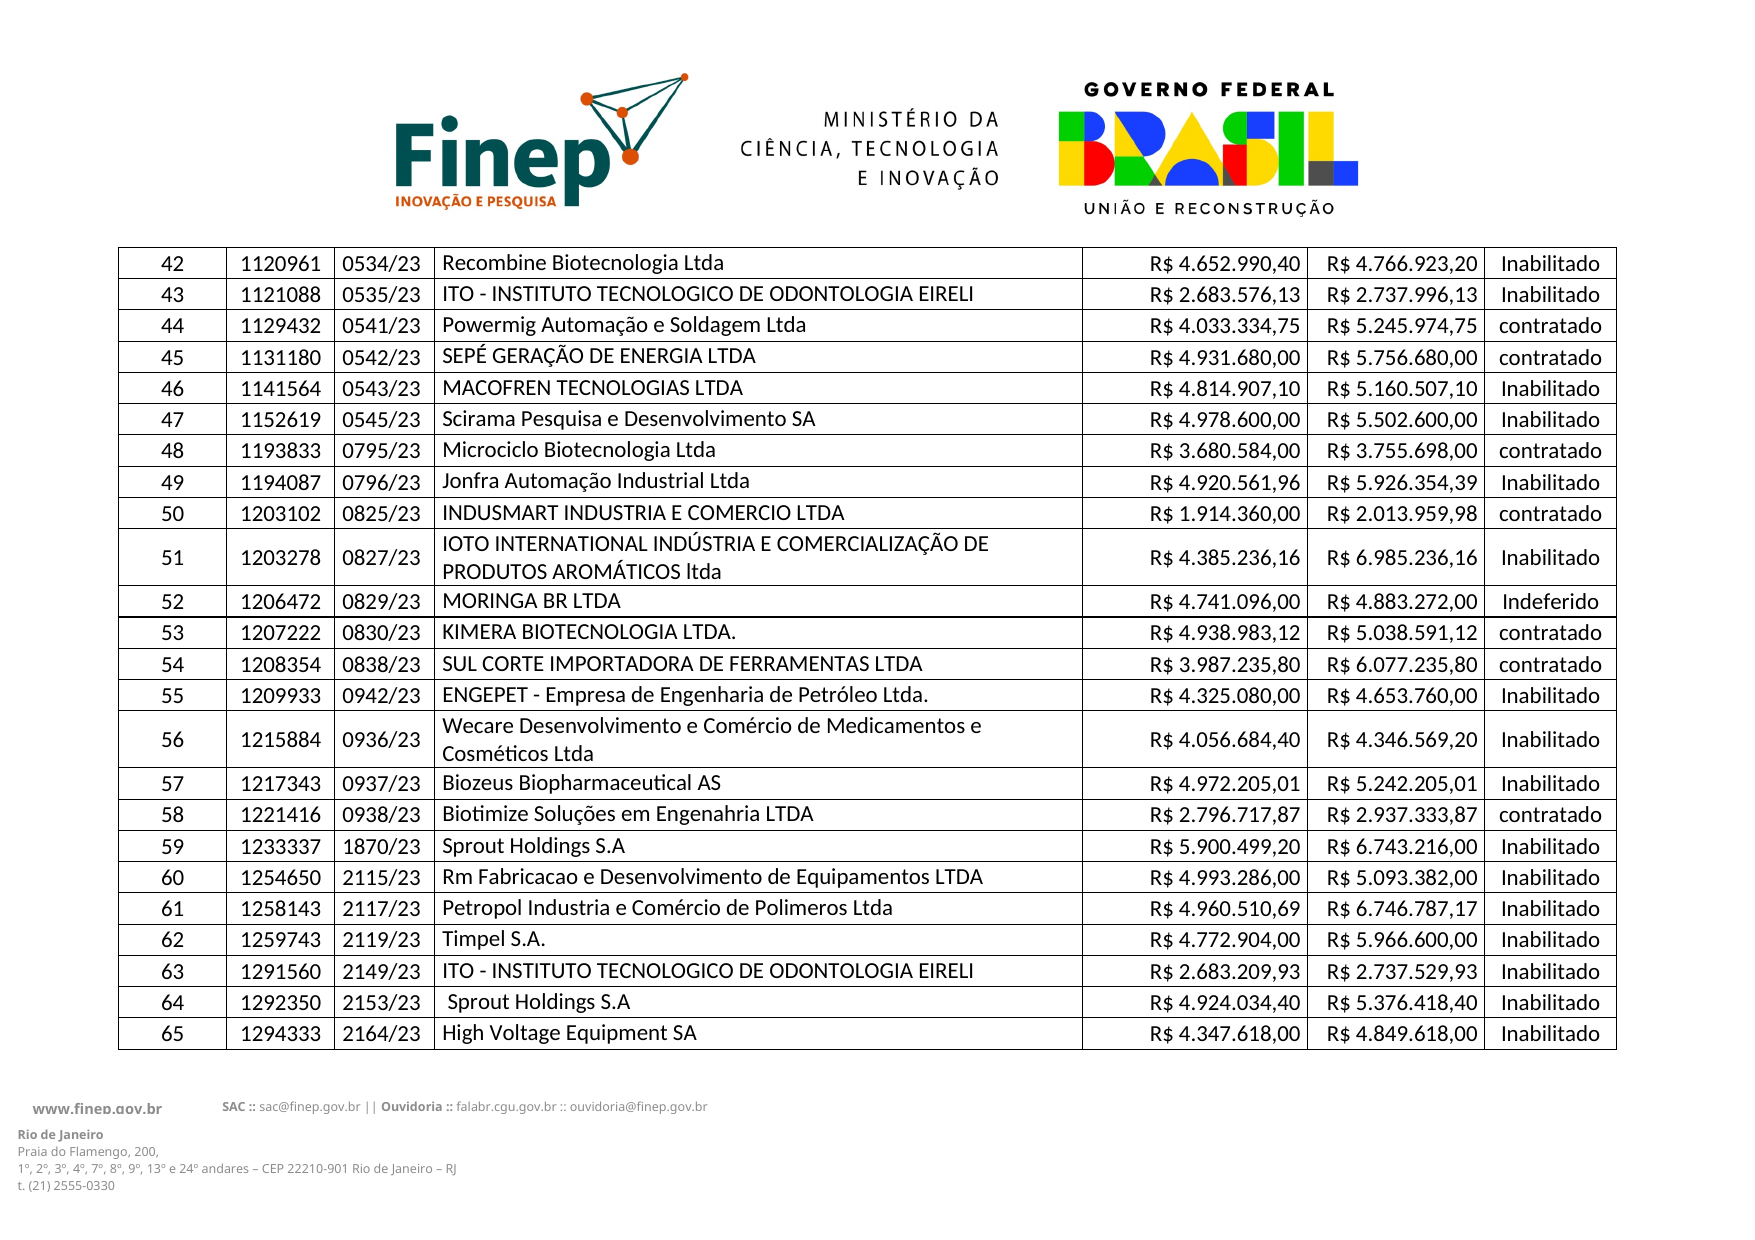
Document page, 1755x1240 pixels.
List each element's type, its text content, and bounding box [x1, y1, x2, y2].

table_cell Inabilitado [1485, 680, 1616, 710]
table_cell 0838/23 [335, 649, 434, 679]
table_cell R$ 4.653.760,00 [1308, 680, 1484, 710]
table_cell 61 [119, 893, 226, 923]
table_cell KIMERA BIOTECNOLOGIA LTDA. [435, 618, 1082, 648]
table_cell R$ 4.931.680,00 [1083, 342, 1307, 372]
table_cell ENGEPET - Empresa de Engenharia de Petróleo Ltda. [435, 680, 1082, 710]
table_cell 1207222 [227, 618, 334, 648]
table_cell R$ 2.683.576,13 [1083, 279, 1307, 309]
table_cell High Voltage Equipment SA [435, 1018, 1082, 1048]
table_cell 1215884 [227, 711, 334, 767]
table_cell R$ 6.746.787,17 [1308, 893, 1484, 923]
table_cell 0825/23 [335, 498, 434, 528]
table_cell R$ 3.987.235,80 [1083, 649, 1307, 679]
table_cell 1294333 [227, 1018, 334, 1048]
table_cell 58 [119, 800, 226, 830]
table_cell contratado [1485, 649, 1616, 679]
table_cell R$ 5.160.507,10 [1308, 373, 1484, 403]
table_cell 1291560 [227, 956, 334, 986]
table_cell R$ 5.376.418,40 [1308, 987, 1484, 1017]
table_cell Rm Fabricacao e Desenvolvimento de Equipamentos LTDA [435, 862, 1082, 892]
table_cell INDUSMART INDUSTRIA E COMERCIO LTDA [435, 498, 1082, 528]
table_cell 0936/23 [335, 711, 434, 767]
table_cell 64 [119, 987, 226, 1017]
table_cell Inabilitado [1485, 925, 1616, 955]
table_cell Inabilitado [1485, 956, 1616, 986]
table_cell 0938/23 [335, 800, 434, 830]
table_cell R$ 2.683.209,93 [1083, 956, 1307, 986]
table_cell R$ 5.242.205,01 [1308, 768, 1484, 798]
table_cell R$ 6.985.236,16 [1308, 529, 1484, 585]
table_cell Timpel S.A. [435, 925, 1082, 955]
table_cell 1254650 [227, 862, 334, 892]
table_cell SUL CORTE IMPORTADORA DE FERRAMENTAS LTDA [435, 649, 1082, 679]
table_cell 1233337 [227, 831, 334, 861]
table_cell R$ 5.756.680,00 [1308, 342, 1484, 372]
table_cell 1870/23 [335, 831, 434, 861]
table_cell 1141564 [227, 373, 334, 403]
table_cell 1259743 [227, 925, 334, 955]
table_cell R$ 4.924.034,40 [1083, 987, 1307, 1017]
table_cell 0535/23 [335, 279, 434, 309]
table_cell Biozeus Biopharmaceutical AS [435, 768, 1082, 798]
table_cell R$ 4.766.923,20 [1308, 248, 1484, 278]
table_cell 1209933 [227, 680, 334, 710]
table_cell 1131180 [227, 342, 334, 372]
table_cell Indeferido [1485, 586, 1616, 616]
table_cell 46 [119, 373, 226, 403]
table_cell 44 [119, 310, 226, 341]
table_cell 2153/23 [335, 987, 434, 1017]
table_cell R$ 4.920.561,96 [1083, 467, 1307, 497]
table_cell 52 [119, 586, 226, 616]
table_cell 60 [119, 862, 226, 892]
table_cell 65 [119, 1018, 226, 1048]
table_cell contratado [1485, 342, 1616, 372]
table_cell R$ 2.737.529,93 [1308, 956, 1484, 986]
table_cell R$ 5.966.600,00 [1308, 925, 1484, 955]
table_cell R$ 5.900.499,20 [1083, 831, 1307, 861]
table_cell 53 [119, 618, 226, 648]
table_cell Inabilitado [1485, 711, 1616, 767]
table_cell 1193833 [227, 435, 334, 466]
table_cell 56 [119, 711, 226, 767]
table_cell 0541/23 [335, 310, 434, 341]
table_cell 0796/23 [335, 467, 434, 497]
table_cell SEPÉ GERAÇÃO DE ENERGIA LTDA [435, 342, 1082, 372]
table_cell R$ 2.737.996,13 [1308, 279, 1484, 309]
table_cell R$ 5.038.591,12 [1308, 618, 1484, 648]
table_cell Microciclo Biotecnologia Ltda [435, 435, 1082, 466]
table_cell Inabilitado [1485, 248, 1616, 278]
table_cell 2149/23 [335, 956, 434, 986]
table_cell 1258143 [227, 893, 334, 923]
table_cell 2115/23 [335, 862, 434, 892]
table_cell 59 [119, 831, 226, 861]
table_cell 0534/23 [335, 248, 434, 278]
table_cell 1292350 [227, 987, 334, 1017]
table_cell R$ 4.883.272,00 [1308, 586, 1484, 616]
table_cell 1217343 [227, 768, 334, 798]
table_cell 1221416 [227, 800, 334, 830]
table_cell 1152619 [227, 404, 334, 434]
table_cell contratado [1485, 435, 1616, 466]
table_cell 1120961 [227, 248, 334, 278]
table_cell Inabilitado [1485, 768, 1616, 798]
table_cell 0829/23 [335, 586, 434, 616]
table_cell Wecare Desenvolvimento e Comércio de Medicamentos e Cosméticos Ltda [435, 711, 1082, 767]
table_cell ITO - INSTITUTO TECNOLOGICO DE ODONTOLOGIA EIRELI [435, 279, 1082, 309]
table_cell Inabilitado [1485, 831, 1616, 861]
table_cell R$ 4.978.600,00 [1083, 404, 1307, 434]
table_cell 2164/23 [335, 1018, 434, 1048]
table_cell 54 [119, 649, 226, 679]
table_cell 1208354 [227, 649, 334, 679]
table_cell Petropol Industria e Comércio de Polimeros Ltda [435, 893, 1082, 923]
table_cell contratado [1485, 310, 1616, 341]
table_cell Inabilitado [1485, 373, 1616, 403]
table_cell R$ 4.033.334,75 [1083, 310, 1307, 341]
table_cell Scirama Pesquisa e Desenvolvimento SA [435, 404, 1082, 434]
table_cell 0827/23 [335, 529, 434, 585]
table_cell Sprout Holdings S.A [435, 831, 1082, 861]
table_cell contratado [1485, 498, 1616, 528]
table_cell Inabilitado [1485, 862, 1616, 892]
table_cell Inabilitado [1485, 987, 1616, 1017]
table_cell R$ 5.245.974,75 [1308, 310, 1484, 341]
table_cell 62 [119, 925, 226, 955]
table_cell Recombine Biotecnologia Ltda [435, 248, 1082, 278]
table_cell R$ 4.972.205,01 [1083, 768, 1307, 798]
table_cell Sprout Holdings S.A [435, 987, 1082, 1017]
table_cell Inabilitado [1485, 529, 1616, 585]
table_cell R$ 4.938.983,12 [1083, 618, 1307, 648]
table_cell 48 [119, 435, 226, 466]
table_cell 43 [119, 279, 226, 309]
table_cell 1203102 [227, 498, 334, 528]
table_cell Jonfra Automação Industrial Ltda [435, 467, 1082, 497]
table_cell contratado [1485, 618, 1616, 648]
table_cell 45 [119, 342, 226, 372]
table_cell R$ 3.680.584,00 [1083, 435, 1307, 466]
table_cell R$ 2.013.959,98 [1308, 498, 1484, 528]
table_cell R$ 4.056.684,40 [1083, 711, 1307, 767]
table_cell Inabilitado [1485, 404, 1616, 434]
table_cell R$ 5.502.600,00 [1308, 404, 1484, 434]
table_cell R$ 4.993.286,00 [1083, 862, 1307, 892]
table_cell R$ 6.077.235,80 [1308, 649, 1484, 679]
table_cell MACOFREN TECNOLOGIAS LTDA [435, 373, 1082, 403]
table_cell 50 [119, 498, 226, 528]
table_cell 0942/23 [335, 680, 434, 710]
table_cell R$ 6.743.216,00 [1308, 831, 1484, 861]
table_cell 49 [119, 467, 226, 497]
table_cell R$ 4.347.618,00 [1083, 1018, 1307, 1048]
table_cell 63 [119, 956, 226, 986]
table_cell R$ 5.926.354,39 [1308, 467, 1484, 497]
table_cell 1206472 [227, 586, 334, 616]
table_cell 1129432 [227, 310, 334, 341]
table_cell 1203278 [227, 529, 334, 585]
table_cell Inabilitado [1485, 893, 1616, 923]
table_cell R$ 4.814.907,10 [1083, 373, 1307, 403]
table_cell R$ 1.914.360,00 [1083, 498, 1307, 528]
table_cell Biotimize Soluções em Engenahria LTDA [435, 800, 1082, 830]
table_cell IOTO INTERNATIONAL INDÚSTRIA E COMERCIALIZAÇÃO DE PRODUTOS AROMÁTICOS ltda [435, 529, 1082, 585]
table_cell 0543/23 [335, 373, 434, 403]
table_cell Inabilitado [1485, 279, 1616, 309]
table_cell R$ 4.741.096,00 [1083, 586, 1307, 616]
table_cell 2119/23 [335, 925, 434, 955]
table_cell 1194087 [227, 467, 334, 497]
table_cell MORINGA BR LTDA [435, 586, 1082, 616]
table_cell 2117/23 [335, 893, 434, 923]
table_cell 42 [119, 248, 226, 278]
table_cell R$ 4.652.990,40 [1083, 248, 1307, 278]
table_cell 0542/23 [335, 342, 434, 372]
table_cell R$ 4.385.236,16 [1083, 529, 1307, 585]
table_cell 0830/23 [335, 618, 434, 648]
table_cell 55 [119, 680, 226, 710]
table_cell R$ 3.755.698,00 [1308, 435, 1484, 466]
table_cell Inabilitado [1485, 1018, 1616, 1048]
table_cell R$ 2.796.717,87 [1083, 800, 1307, 830]
table_cell R$ 2.937.333,87 [1308, 800, 1484, 830]
table_cell 0545/23 [335, 404, 434, 434]
table_cell 47 [119, 404, 226, 434]
table_cell contratado [1485, 800, 1616, 830]
table_cell 1121088 [227, 279, 334, 309]
table_cell ITO - INSTITUTO TECNOLOGICO DE ODONTOLOGIA EIRELI [435, 956, 1082, 986]
table_cell R$ 4.960.510,69 [1083, 893, 1307, 923]
table_cell 51 [119, 529, 226, 585]
table_cell R$ 4.325.080,00 [1083, 680, 1307, 710]
table_cell 0937/23 [335, 768, 434, 798]
table_cell 0795/23 [335, 435, 434, 466]
table_cell Inabilitado [1485, 467, 1616, 497]
table_cell Powermig Automação e Soldagem Ltda [435, 310, 1082, 341]
table_cell R$ 4.849.618,00 [1308, 1018, 1484, 1048]
table_cell R$ 5.093.382,00 [1308, 862, 1484, 892]
table_cell R$ 4.346.569,20 [1308, 711, 1484, 767]
table_cell R$ 4.772.904,00 [1083, 925, 1307, 955]
table_cell 57 [119, 768, 226, 798]
